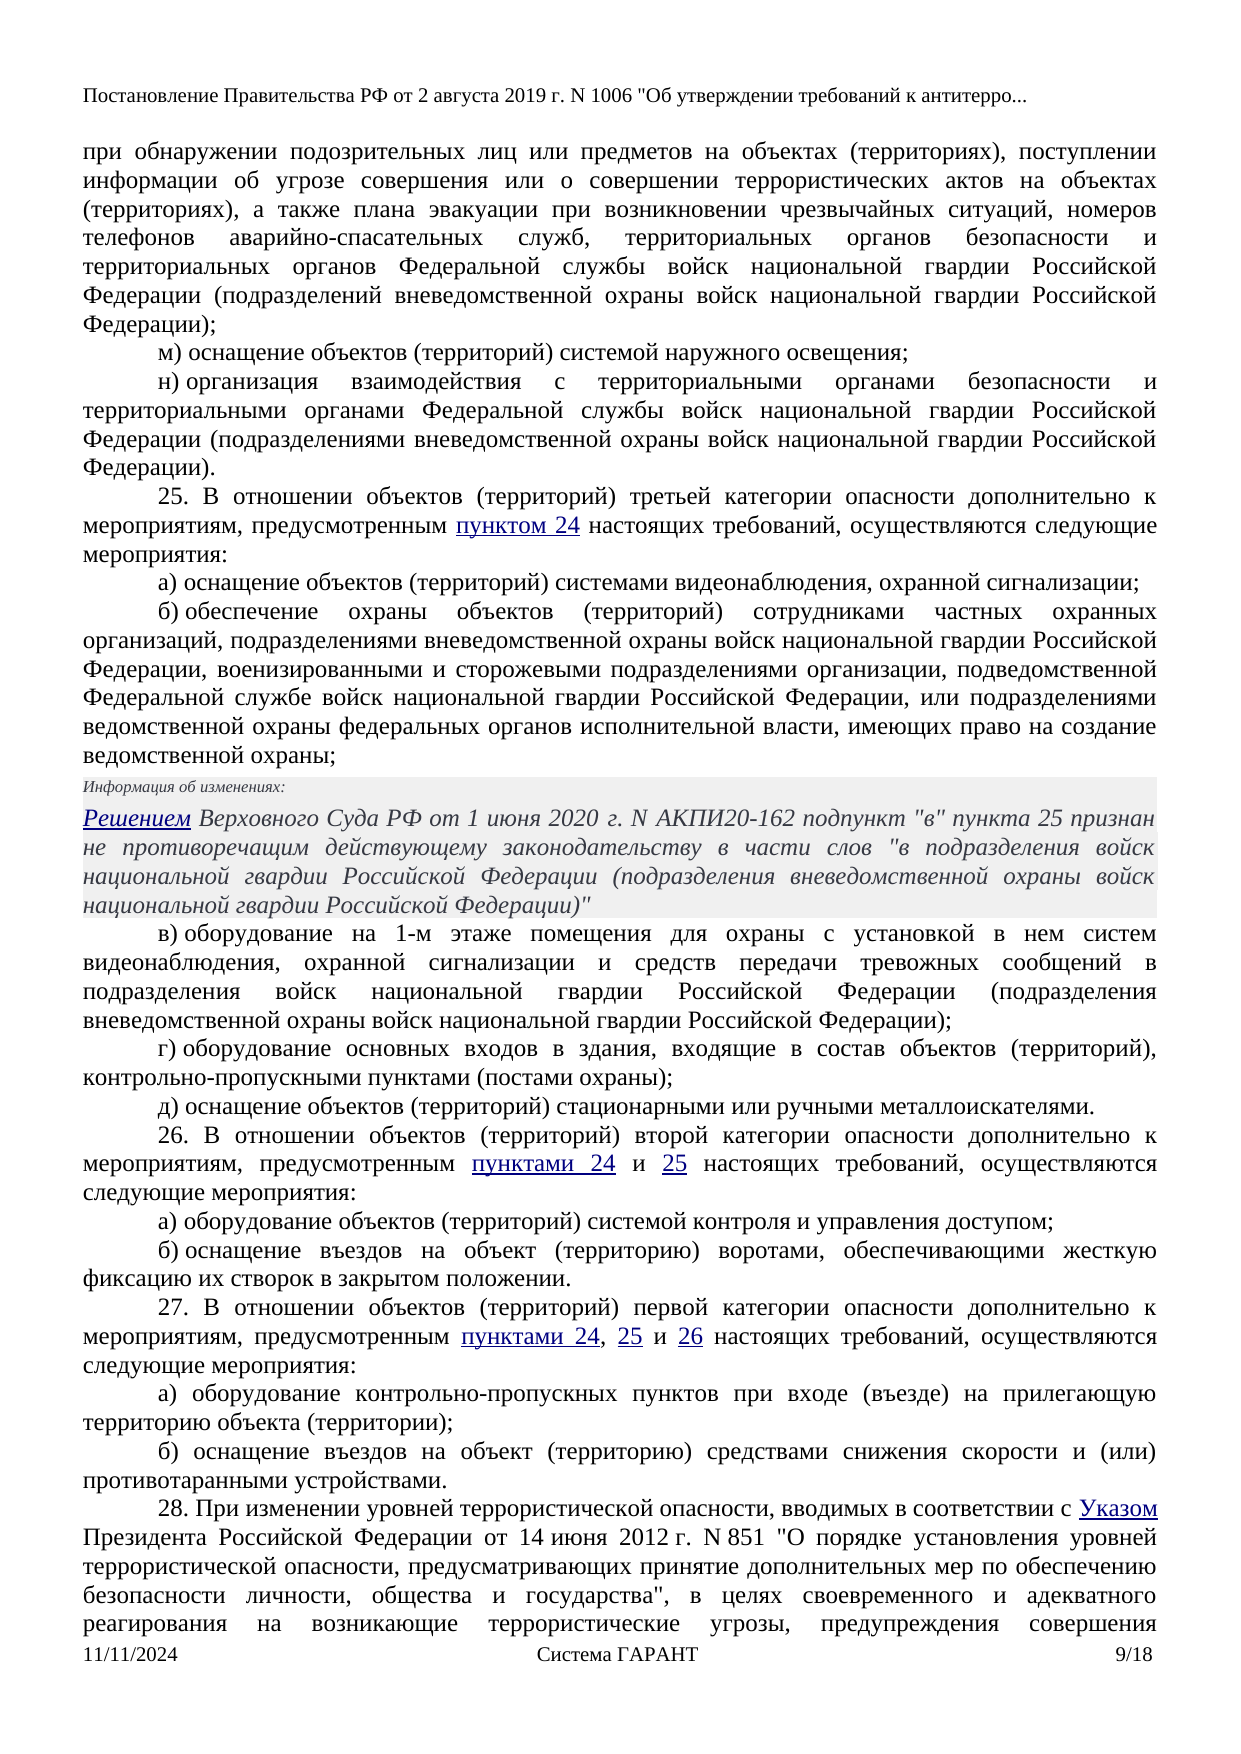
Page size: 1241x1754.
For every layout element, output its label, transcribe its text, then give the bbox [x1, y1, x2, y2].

text а) оборудование контрольно-пропускных пунктов при входе (въезде) на прилегающую территорию объекта (территории); [83, 1378, 1157, 1436]
text н) организация взаимодействия с территориальными органами безопасности и территориальными органами Федеральной службы войск национальной гвардии Российской Федерации (подразделениями вневедомственной охраны войск национальной гвардии Российской Федерации). [83, 366, 1157, 481]
text Информация об изменениях: [287, 777, 1157, 796]
text д) оснащение объектов (территорий) стационарными или ручными металлоискателями. [83, 1091, 1157, 1120]
text при обнаружении подозрительных лиц или предметов на объектах (территориях), поступлении информации об угрозе совершения или о совершении террористических актов на объектах (территориях), а также плана эвакуации при возникновении чрезвычайных ситуаций, номеров телефонов аварийно-спасательных служб, территориальных органов безопасности и территориальных органов Федеральной службы войск национальной гвардии Российской Федерации (подразделений вневедомственной охраны войск национальной гвардии Российской Федерации); [83, 136, 1157, 337]
text 28. При изменении уровней террористической опасности, вводимых в соответствии с Указом Президента Российской Федерации от 14 июня 2012 г. N 851 "О порядке установления уровней террористической опасности, предусматривающих принятие дополнительных мер по обеспечению безопасности личности, общества и государства", в целях своевременного и адекватного реагирования на возникающие террористические угрозы, предупреждения совершения [83, 1493, 1157, 1637]
text 25. В отношении объектов (территорий) третьей категории опасности дополнительно к мероприятиям, предусмотренным пунктом 24 настоящих требований, осуществляются следующие мероприятия: [83, 481, 1157, 567]
text 26. В отношении объектов (территорий) второй категории опасности дополнительно к мероприятиям, предусмотренным пунктами 24 и 25 настоящих требований, осуществляются следующие мероприятия: [83, 1120, 1157, 1206]
text 27. В отношении объектов (территорий) первой категории опасности дополнительно к мероприятиям, предусмотренным пунктами 24, 25 и 26 настоящих требований, осуществляются следующие мероприятия: [83, 1292, 1157, 1378]
text б) обеспечение охраны объектов (территорий) сотрудниками частных охранных организаций, подразделениями вневедомственной охраны войск национальной гвардии Российской Федерации, военизированными и сторожевыми подразделениями организации, подведомственной Федеральной службе войск национальной гвардии Российской Федерации, или подразделениями ведомственной охраны федеральных органов исполнительной власти, имеющих право на создание ведомственной охраны; [83, 596, 1157, 769]
text м) оснащение объектов (территорий) системой наружного освещения; [83, 337, 1157, 366]
text а) оборудование объектов (территорий) системой контроля и управления доступом; [83, 1206, 1157, 1235]
text в) оборудование на 1-м этаже помещения для охраны с установкой в нем систем видеонаблюдения, охранной сигнализации и средств передачи тревожных сообщений в подразделения войск национальной гвардии Российской Федерации (подразделения вневедомственной охраны войск национальной гвардии Российской Федерации); [83, 918, 1157, 1033]
text а) оснащение объектов (территорий) системами видеонаблюдения, охранной сигнализации; [83, 567, 1157, 596]
text б) оснащение въездов на объект (территорию) средствами снижения скорости и (или) противотаранными устройствами. [83, 1436, 1157, 1493]
text б) оснащение въездов на объект (территорию) воротами, обеспечивающими жесткую фиксацию их створок в закрытом положении. [83, 1235, 1157, 1292]
text Решением Верховного Суда РФ от 1 июня 2020 г. N АКПИ20-162 подпункт "в" пункта 25 признан не противоречащим действующему законодательству в части слов "в подразделения войск национальной гвардии Российской Федерации (подразделения вневедомственной охраны войск национальной гвардии Российской Федерации)" [593, 890, 1157, 918]
text г) оборудование основных входов в здания, входящие в состав объектов (территорий), контрольно-пропускными пунктами (постами охраны); [83, 1033, 1157, 1091]
